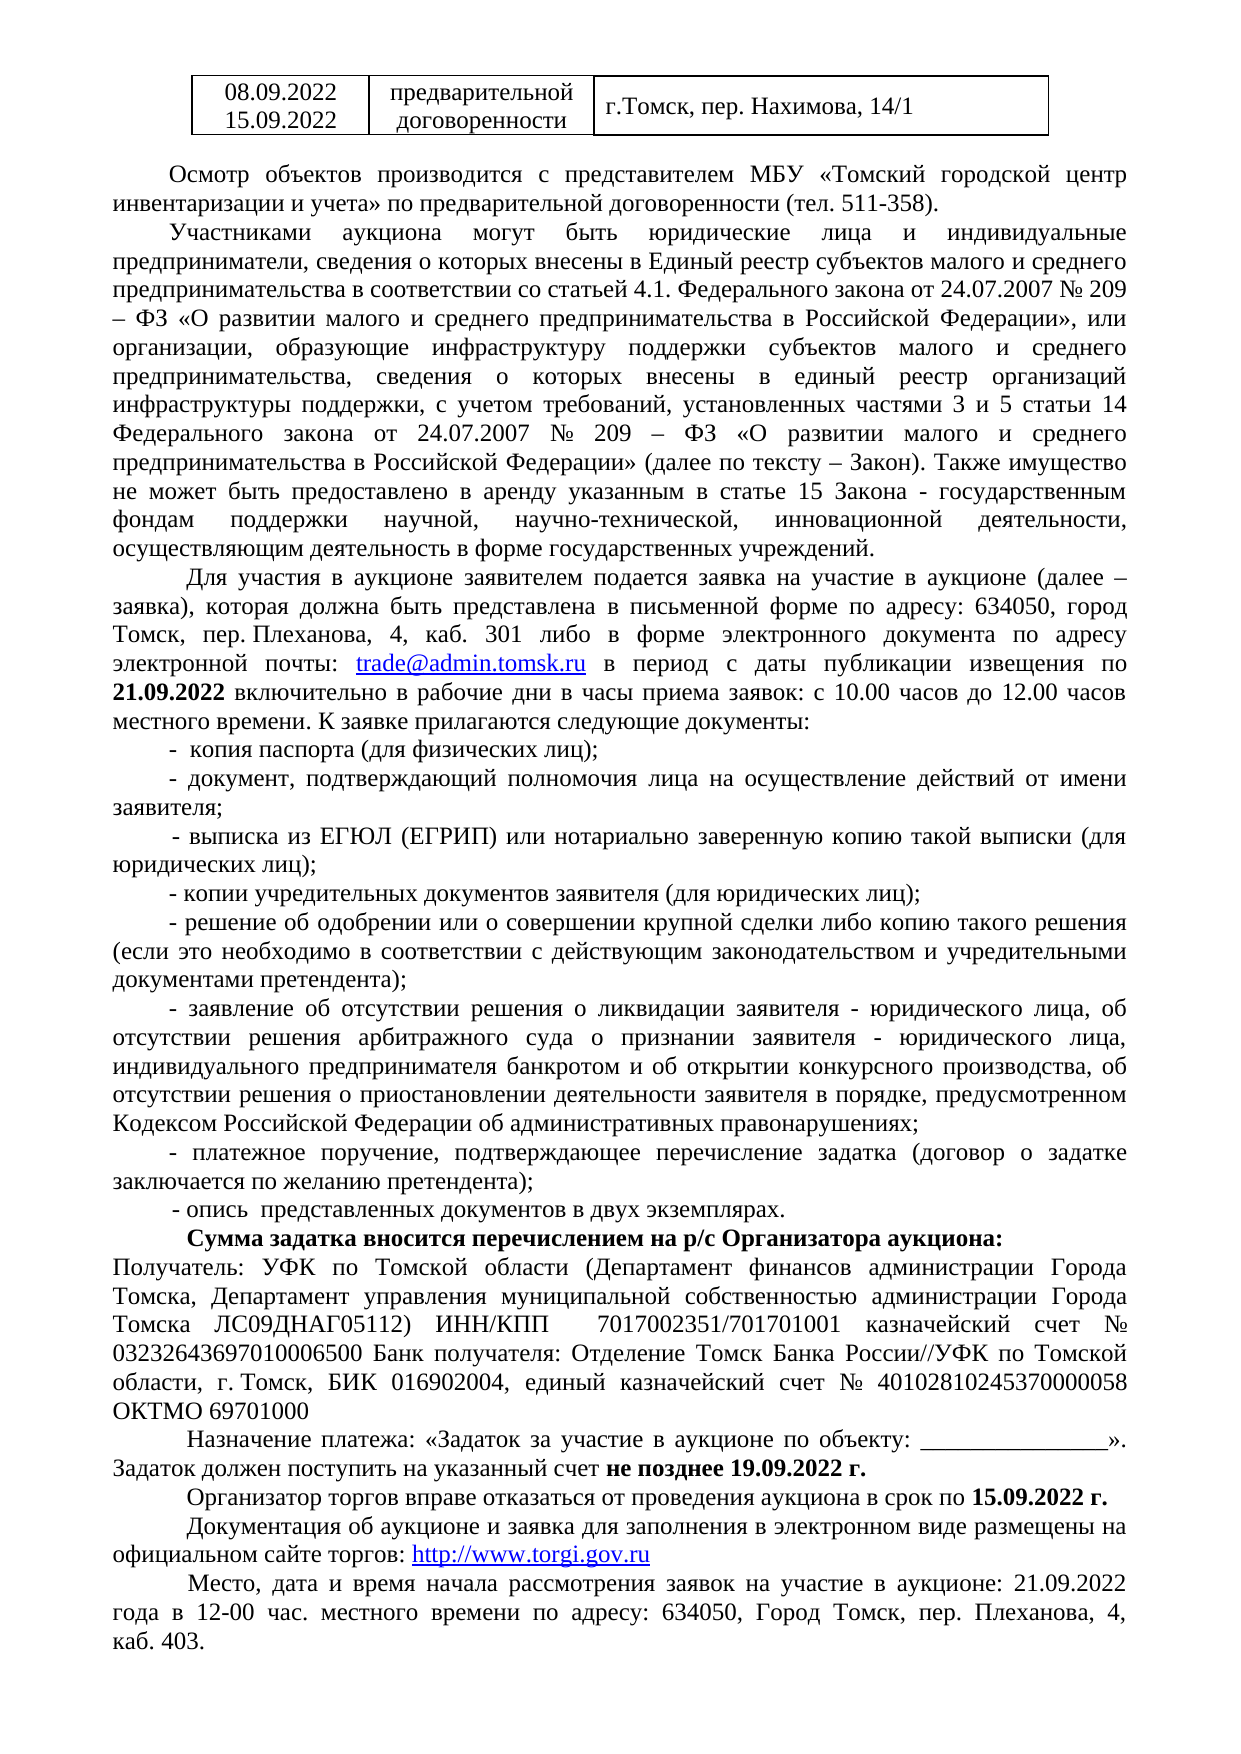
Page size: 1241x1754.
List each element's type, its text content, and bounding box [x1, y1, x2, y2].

table_cell г.Томск, пер. Нахимова, 14/1 [595, 77, 1048, 134]
table_cell предварительной договоренности [370, 76, 593, 134]
text - копии учредительных документов заявителя (для юридических лиц); [112, 878, 1128, 907]
text Сумма задатка вносится перечислением на р/с Организатора аукциона: [112, 1223, 1128, 1252]
text Участниками аукциона могут быть юридические лица и индивидуальные предприниматели, сведения о которых внесены в Единый реестр субъектов малого и среднего предпринимательства в соответствии со статьей 4.1. Федерального закона от 24.07.2007 № 209 – ФЗ «О развитии малого и среднего предпринимательства в Российской Федерации», или организации, образующие инфраструктуру поддержки субъектов малого и среднего предпринимательства, сведения о которых внесены в единый реестр организаций инфраструктуры поддержки, с учетом требований, установленных частями 3 и 5 статьи 14 Федерального закона от 24.07.2007 № 209 – ФЗ «О развитии малого и среднего предпринимательства в Российской Федерации» (далее по тексту – Закон). Также имущество не может быть предоставлено в аренду указанным в статье 15 Закона - государственным фондам поддержки научной, научно-технической, инновационной деятельности, осуществляющим деятельность в форме государственных учреждений. [112, 217, 1128, 562]
text - опись представленных документов в двух экземплярах. [112, 1194, 1128, 1223]
text Осмотр объектов производится с представителем МБУ «Томский городской центр инвентаризации и учета» по предварительной договоренности (тел. 511-358). [112, 159, 1128, 217]
text Место, дата и время начала рассмотрения заявок на участие в аукционе: 21.09.2022 года в 12-00 час. местного времени по адресу: 634050, Город Томск, пер. Плеханова, 4, каб. 403. [112, 1568, 1128, 1654]
text - решение об одобрении или о совершении крупной сделки либо копию такого решения (если это необходимо в соответствии с действующим законодательством и учредительными документами претендента); [112, 907, 1128, 993]
text - документ, подтверждающий полномочия лица на осуществление действий от имени заявителя; [112, 763, 1128, 821]
text Для участия в аукционе заявителем подается заявка на участие в аукционе (далее – заявка), которая должна быть представлена в письменной форме по адресу: 634050, город Томск, пер. Плеханова, 4, каб. 301 либо в форме электронного документа по адресу электронной почты: trade@admin.tomsk.ru в период с даты публикации извещения по 21.09.2022 включительно в рабочие дни в часы приема заявок: с 10.00 часов до 12.00 часов местного времени. К заявке прилагаются следующие документы: [112, 562, 1128, 734]
text - выписка из ЕГЮЛ (ЕГРИП) или нотариально заверенную копию такой выписки (для юридических лиц); [112, 821, 1128, 878]
text Получатель: УФК по Томской области (Департамент финансов администрации Города Томска, Департамент управления муниципальной собственностью администрации Города Томска ЛС09ДНАГ05112) ИНН/КПП 7017002351/701701001 казначейский счет № 03232643697010006500 Банк получателя: Отделение Томск Банка России//УФК по Томской области, г. Томск, БИК 016902004, единый казначейский счет № 40102810245370000058 ОКТМО 69701000 [112, 1252, 1128, 1424]
text - заявление об отсутствии решения о ликвидации заявителя - юридического лица, об отсутствии решения арбитражного суда о признании заявителя - юридического лица, индивидуального предпринимателя банкротом и об открытии конкурсного производства, об отсутствии решения о приостановлении деятельности заявителя в порядке, предусмотренном Кодексом Российской Федерации об административных правонарушениях; [112, 993, 1128, 1137]
text - копия паспорта (для физических лиц); [112, 734, 1128, 763]
text - платежное поручение, подтверждающее перечисление задатка (договор о задатке заключается по желанию претендента); [112, 1137, 1128, 1194]
text Организатор торгов вправе отказаться от проведения аукциона в срок по 15.09.2022 г. [112, 1482, 1128, 1511]
table_cell 08.09.2022 15.09.2022 [193, 76, 368, 134]
text Назначение платежа: «Задаток за участие в аукционе по объекту: _______________». Задаток должен поступить на указанный счет не позднее 19.09.2022 г. [112, 1424, 1128, 1482]
text Документация об аукционе и заявка для заполнения в электронном виде размещены на официальном сайте торгов: http://www.torgi.gov.ru [112, 1511, 1128, 1568]
